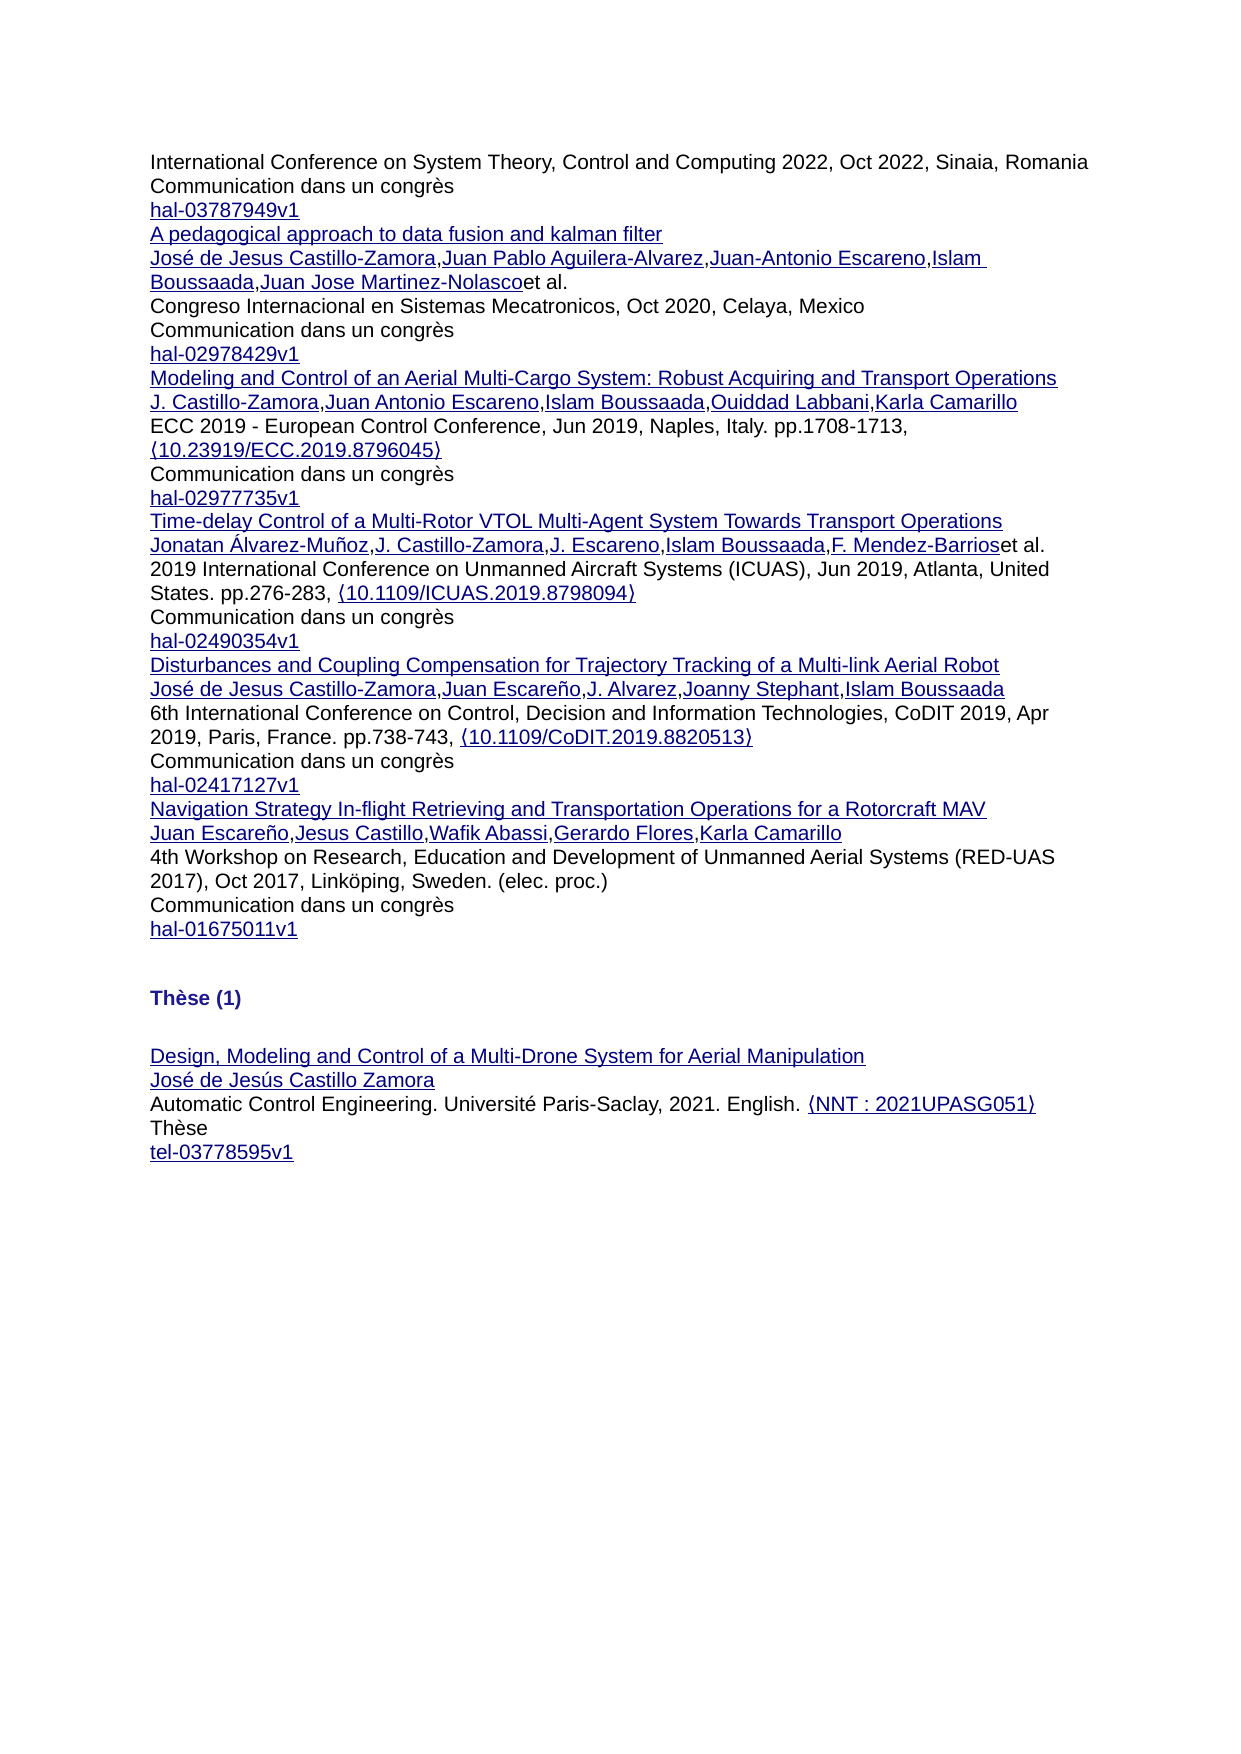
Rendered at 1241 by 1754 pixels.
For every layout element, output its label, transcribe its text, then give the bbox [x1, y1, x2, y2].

table_cell Time-delay Control of a Multi-Rotor VTOL Multi-Agent System Towards Transport Operations Jonatan Álvarez-Muñoz,J. Castillo-Zamora,J. Escareno,Islam Boussaada,F. Mendez-Barrioset al. 2019 International Conference on Unmanned Aircraft Systems (ICUAS), Jun 2019, Atlanta, United States. pp.276-283, ⟨10.1109/ICUAS.2019.8798094⟩ Communication dans un congrès hal-02490354v1 [150, 509, 1090, 653]
table_cell Modeling and Control of an Aerial Multi-Cargo System: Robust Acquiring and Transport Operations J. Castillo-Zamora,Juan Antonio Escareno,Islam Boussaada,Ouiddad Labbani,Karla Camarillo ECC 2019 - European Control Conference, Jun 2019, Naples, Italy. pp.1708-1713, ⟨10.23919/ECC.2019.8796045⟩ Communication dans un congrès hal-02977735v1 [150, 366, 1090, 509]
table_cell Navigation Strategy In-flight Retrieving and Transportation Operations for a Rotorcraft MAV Juan Escareño,Jesus Castillo,Wafik Abassi,Gerardo Flores,Karla Camarillo 4th Workshop on Research, Education and Development of Unmanned Aerial Systems (RED-UAS 2017), Oct 2017, Linköping, Sweden. (elec. proc.) Communication dans un congrès hal-01675011v1 [150, 797, 1090, 941]
table_header Design, Modeling and Control of a Multi-Drone System for Aerial Manipulation José de Jesús Castillo Zamora Automatic Control Engineering. Université Paris-Saclay, 2021. English. ⟨NNT : 2021UPASG051⟩ Thèse tel-03778595v1 [150, 1044, 1090, 1163]
table_cell Disturbances and Coupling Compensation for Trajectory Tracking of a Multi-link Aerial Robot José de Jesus Castillo-Zamora,Juan Escareño,J. Alvarez,Joanny Stephant,Islam Boussaada 6th International Conference on Control, Decision and Information Technologies, CoDIT 2019, Apr 2019, Paris, France. pp.738-743, ⟨10.1109/CoDIT.2019.8820513⟩ Communication dans un congrès hal-02417127v1 [150, 653, 1090, 797]
subtitle Thèse (1) [150, 985, 1090, 1009]
table_cell International Conference on System Theory, Control and Computing 2022, Oct 2022, Sinaia, Romania Communication dans un congrès hal-03787949v1 [150, 150, 1090, 222]
table_cell A pedagogical approach to data fusion and kalman filter José de Jesus Castillo-Zamora,Juan Pablo Aguilera-Alvarez,Juan-Antonio Escareno,Islam Boussaada,Juan Jose Martinez-Nolascoet al. Congreso Internacional en Sistemas Mecatronicos, Oct 2020, Celaya, Mexico Communication dans un congrès hal-02978429v1 [150, 222, 1090, 366]
